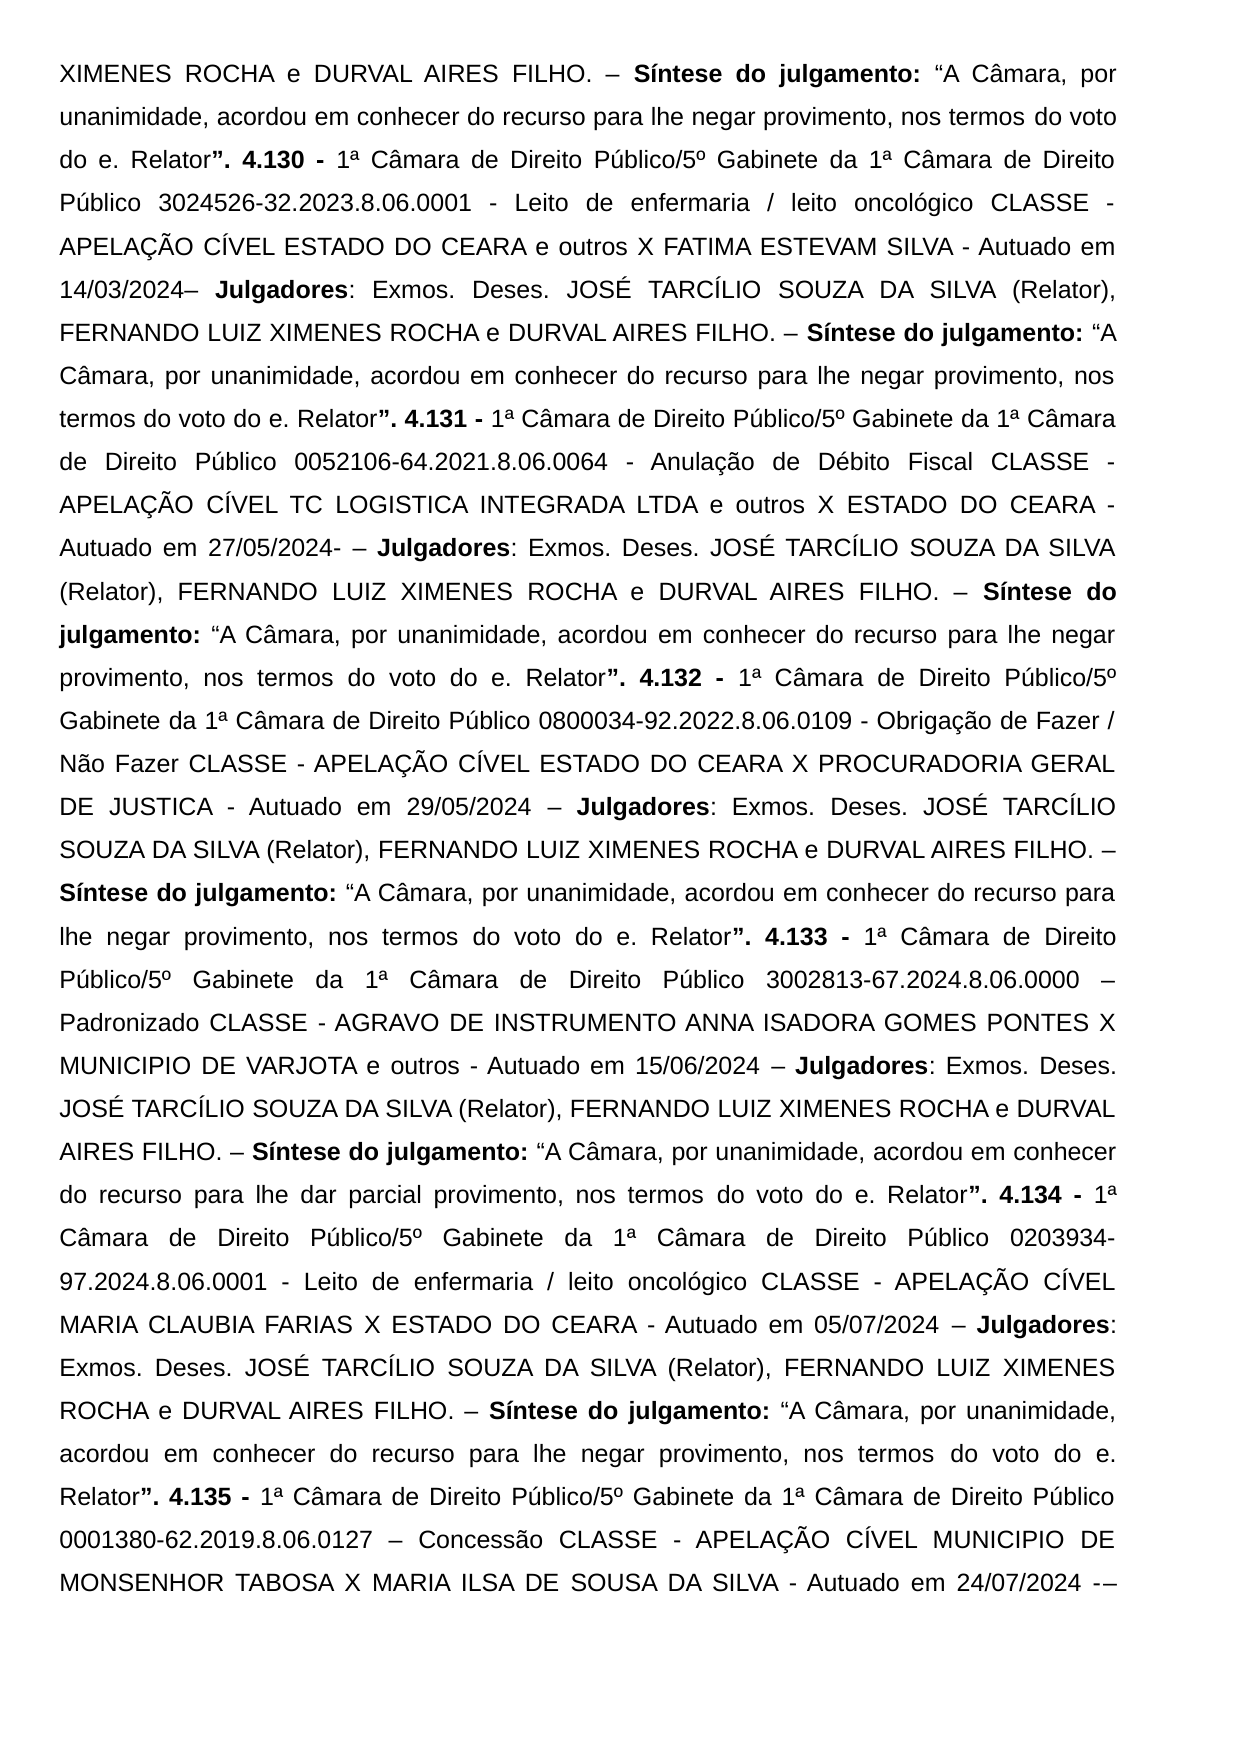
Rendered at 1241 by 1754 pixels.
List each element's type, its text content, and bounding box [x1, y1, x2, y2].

text XIMENES ROCHA e DURVAL AIRES FILHO. – Síntese do julgamento: “A Câmara, por unanimidade, acordou em conhecer do recurso para lhe negar provimento, nos termos do voto do e. Relator”. 4.130 - 1ª Câmara de Direito Público/5º Gabinete da 1ª Câmara de Direito Público 3024526-32.2023.8.06.0001 - Leito de enfermaria / leito oncológico CLASSE - APELAÇÃO CÍVEL ESTADO DO CEARA e outros X FATIMA ESTEVAM SILVA - Autuado em 14/03/2024– Julgadores: Exmos. Deses. JOSÉ TARCÍLIO SOUZA DA SILVA (Relator), FERNANDO LUIZ XIMENES ROCHA e DURVAL AIRES FILHO. – Síntese do julgamento: “A Câmara, por unanimidade, acordou em conhecer do recurso para lhe negar provimento, nos termos do voto do e. Relator”. 4.131 - 1ª Câmara de Direito Público/5º Gabinete da 1ª Câmara de Direito Público 0052106-64.2021.8.06.0064 - Anulação de Débito Fiscal CLASSE - APELAÇÃO CÍVEL TC LOGISTICA INTEGRADA LTDA e outros X ESTADO DO CEARA - Autuado em 27/05/2024- – Julgadores: Exmos. Deses. JOSÉ TARCÍLIO SOUZA DA SILVA (Relator), FERNANDO LUIZ XIMENES ROCHA e DURVAL AIRES FILHO. – Síntese do julgamento: “A Câmara, por unanimidade, acordou em conhecer do recurso para lhe negar provimento, nos termos do voto do e. Relator”. 4.132 - 1ª Câmara de Direito Público/5º Gabinete da 1ª Câmara de Direito Público 0800034-92.2022.8.06.0109 - Obrigação de Fazer / Não Fazer CLASSE - APELAÇÃO CÍVEL ESTADO DO CEARA X PROCURADORIA GERAL DE JUSTICA - Autuado em 29/05/2024 – Julgadores: Exmos. Deses. JOSÉ TARCÍLIO SOUZA DA SILVA (Relator), FERNANDO LUIZ XIMENES ROCHA e DURVAL AIRES FILHO. – Síntese do julgamento: “A Câmara, por unanimidade, acordou em conhecer do recurso para lhe negar provimento, nos termos do voto do e. Relator”. 4.133 - 1ª Câmara de Direito Público/5º Gabinete da 1ª Câmara de Direito Público 3002813-67.2024.8.06.0000 – Padronizado CLASSE - AGRAVO DE INSTRUMENTO ANNA ISADORA GOMES PONTES X MUNICIPIO DE VARJOTA e outros - Autuado em 15/06/2024 – Julgadores: Exmos. Deses. JOSÉ TARCÍLIO SOUZA DA SILVA (Relator), FERNANDO LUIZ XIMENES ROCHA e DURVAL AIRES FILHO. – Síntese do julgamento: “A Câmara, por unanimidade, acordou em conhecer do recurso para lhe dar parcial provimento, nos termos do voto do e. Relator”. 4.134 - 1ª Câmara de Direito Público/5º Gabinete da 1ª Câmara de Direito Público 0203934-97.2024.8.06.0001 - Leito de enfermaria / leito oncológico CLASSE - APELAÇÃO CÍVEL MARIA CLAUBIA FARIAS X ESTADO DO CEARA - Autuado em 05/07/2024 – Julgadores: Exmos. Deses. JOSÉ TARCÍLIO SOUZA DA SILVA (Relator), FERNANDO LUIZ XIMENES ROCHA e DURVAL AIRES FILHO. – Síntese do julgamento: “A Câmara, por unanimidade, acordou em conhecer do recurso para lhe negar provimento, nos termos do voto do e. Relator”. 4.135 - 1ª Câmara de Direito Público/5º Gabinete da 1ª Câmara de Direito Público 0001380-62.2019.8.06.0127 – Concessão CLASSE - APELAÇÃO CÍVEL MUNICIPIO DE MONSENHOR TABOSA X MARIA ILSA DE SOUSA DA SILVA - Autuado em 24/07/2024 -– [59, 59, 1117, 1597]
